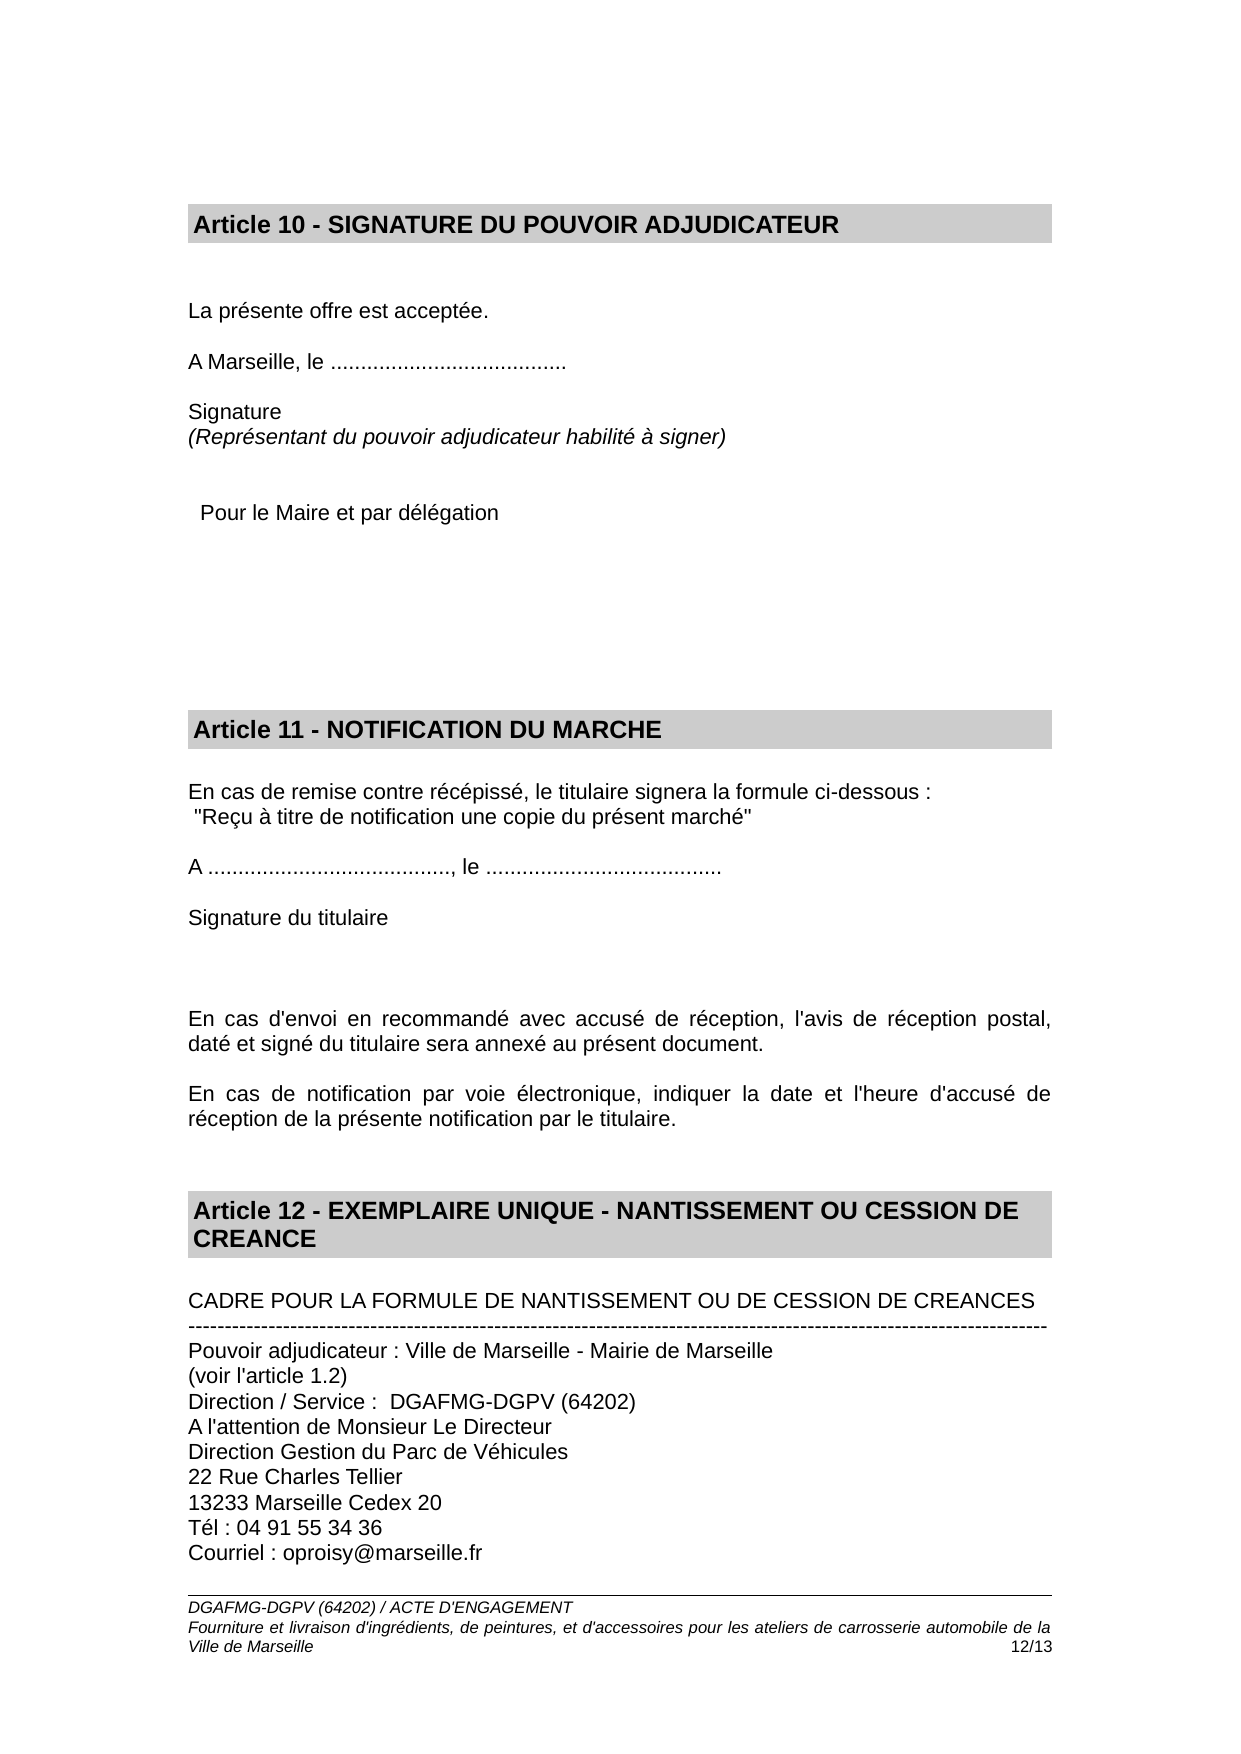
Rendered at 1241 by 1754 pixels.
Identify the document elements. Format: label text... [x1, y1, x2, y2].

subtitle NOTIFICATION DU MARCHE [190, 712, 1050, 747]
text Tél : 04 91 55 34 36 [188, 1515, 1052, 1540]
text A Marseille, le ....................................... [188, 349, 1052, 374]
text Pour le Maire et par délégation [188, 500, 1052, 525]
text (Représentant du pouvoir adjudicateur habilité à signer) [188, 424, 1052, 449]
text (voir l'article 1.2) [188, 1363, 1052, 1389]
text Pouvoir adjudicateur : Ville de Marseille - Mairie de Marseille [188, 1338, 1052, 1363]
text 22 Rue Charles Tellier [188, 1464, 1052, 1489]
text Direction / Service : DGAFMG-DGPV (64202) [188, 1389, 1052, 1414]
text Signature [188, 399, 1052, 424]
text En cas d'envoi en recommandé avec accusé de réception, l'avis de réception postal, daté et signé du titulaire sera annexé au présent document. [188, 1006, 1052, 1056]
text La présente offre est acceptée. [188, 298, 1052, 323]
text 13233 Marseille Cedex 20 [188, 1489, 1052, 1515]
text A ........................................, le ....................................... [188, 854, 1052, 879]
text CADRE POUR LA FORMULE DE NANTISSEMENT OU DE CESSION DE CREANCES [188, 1288, 1052, 1313]
text En cas de notification par voie électronique, indiquer la date et l'heure d'accusé de réception de la présente notification par le titulaire. [188, 1081, 1052, 1132]
text Direction Gestion du Parc de Véhicules [188, 1439, 1052, 1464]
text Courriel : oproisy@marseille.fr [188, 1540, 1052, 1565]
text ---------------------------------------------------------------------------------------------------------------------- [188, 1313, 1052, 1338]
text Signature du titulaire [188, 905, 1052, 930]
text A l'attention de Monsieur Le Directeur [188, 1414, 1052, 1439]
text "Reçu à titre de notification une copie du présent marché" [188, 804, 1052, 829]
subtitle EXEMPLAIRE UNIQUE - NANTISSEMENT OU CESSION DE CREANCE [190, 1193, 1050, 1256]
subtitle SIGNATURE DU POUVOIR ADJUDICATEUR [190, 207, 1050, 241]
text En cas de remise contre récépissé, le titulaire signera la formule ci-dessous : [188, 779, 1052, 804]
